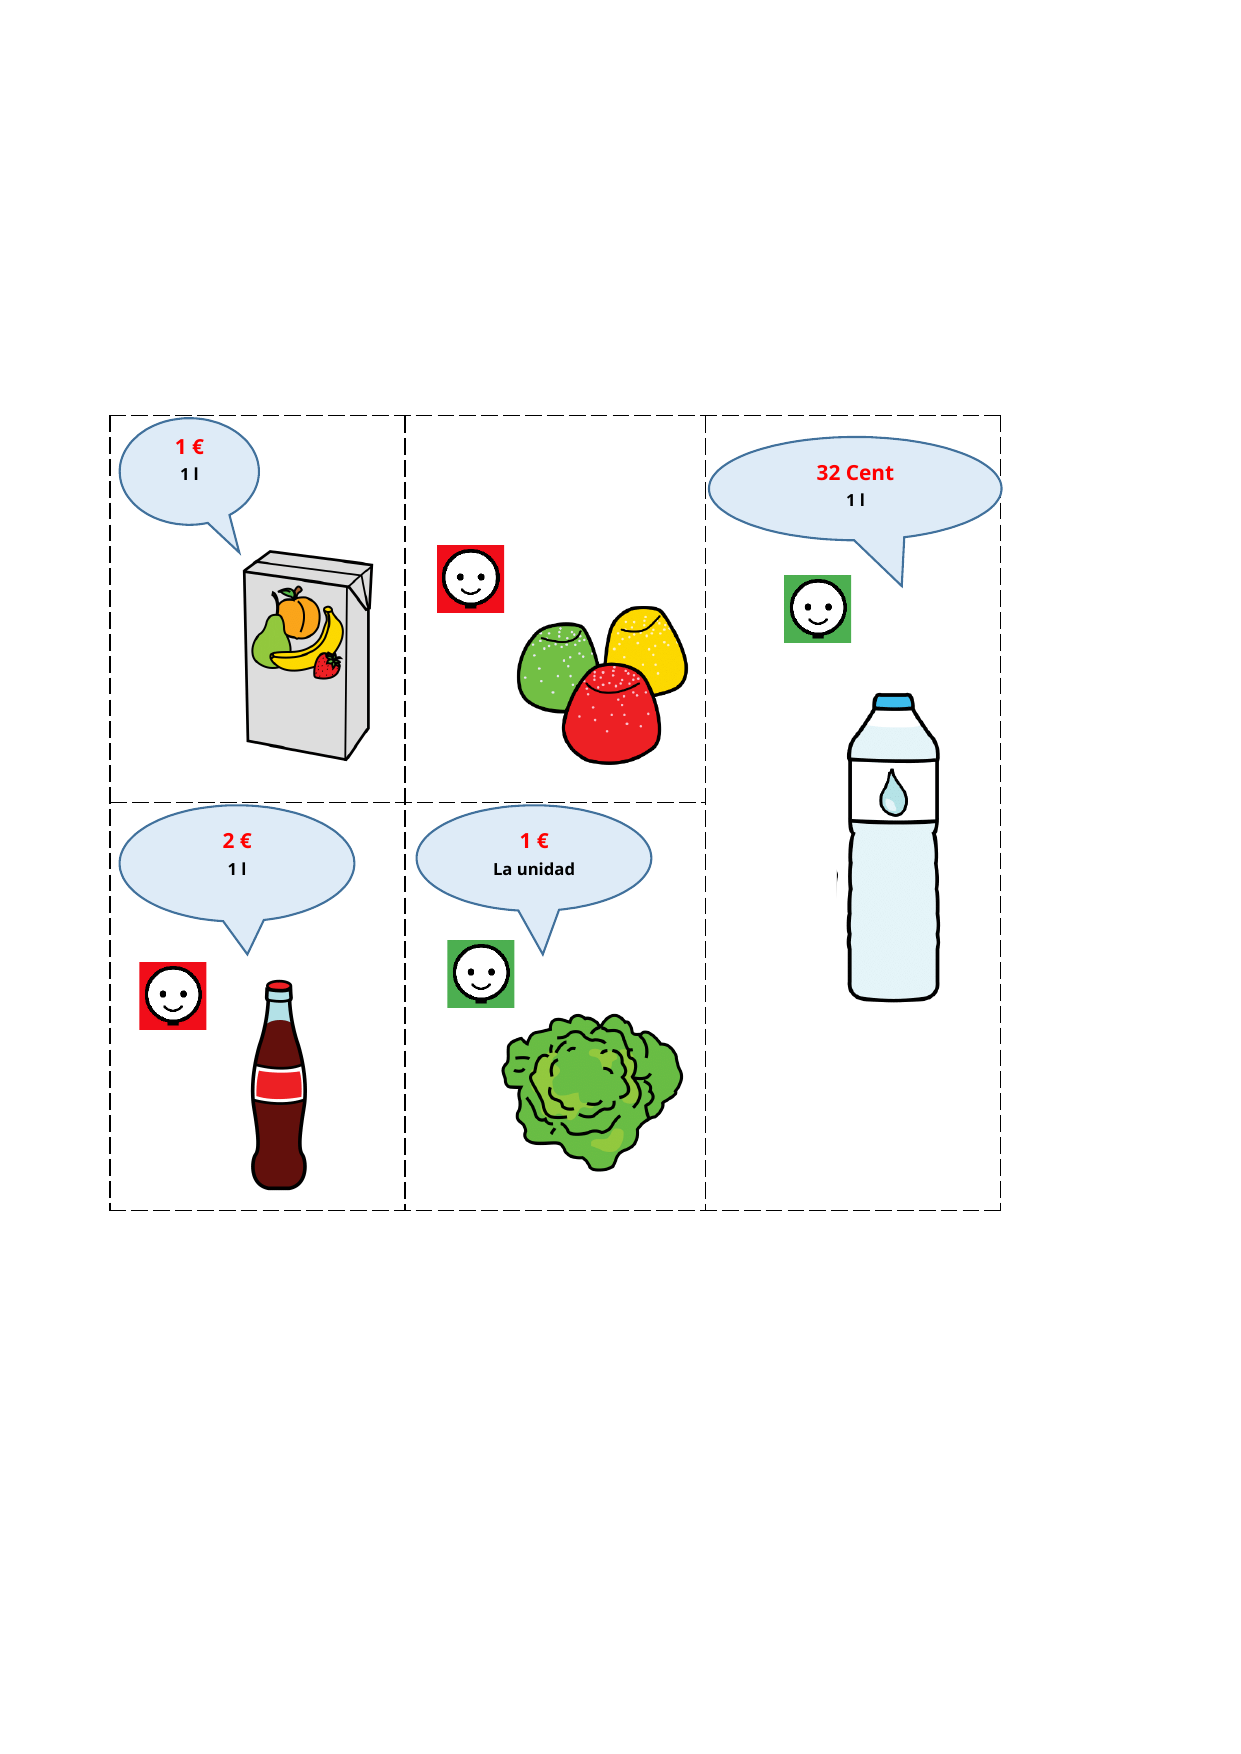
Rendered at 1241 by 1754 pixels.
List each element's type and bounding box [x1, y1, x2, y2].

table_header [405, 415, 706, 802]
picture [437, 545, 700, 783]
table_cell [405, 802, 706, 1210]
picture [784, 575, 852, 643]
picture [139, 960, 404, 1210]
table_header [706, 415, 1001, 1210]
picture [447, 940, 700, 1201]
table_cell [110, 802, 405, 1210]
picture [231, 526, 385, 783]
table_header [110, 415, 405, 802]
picture [836, 672, 961, 1026]
